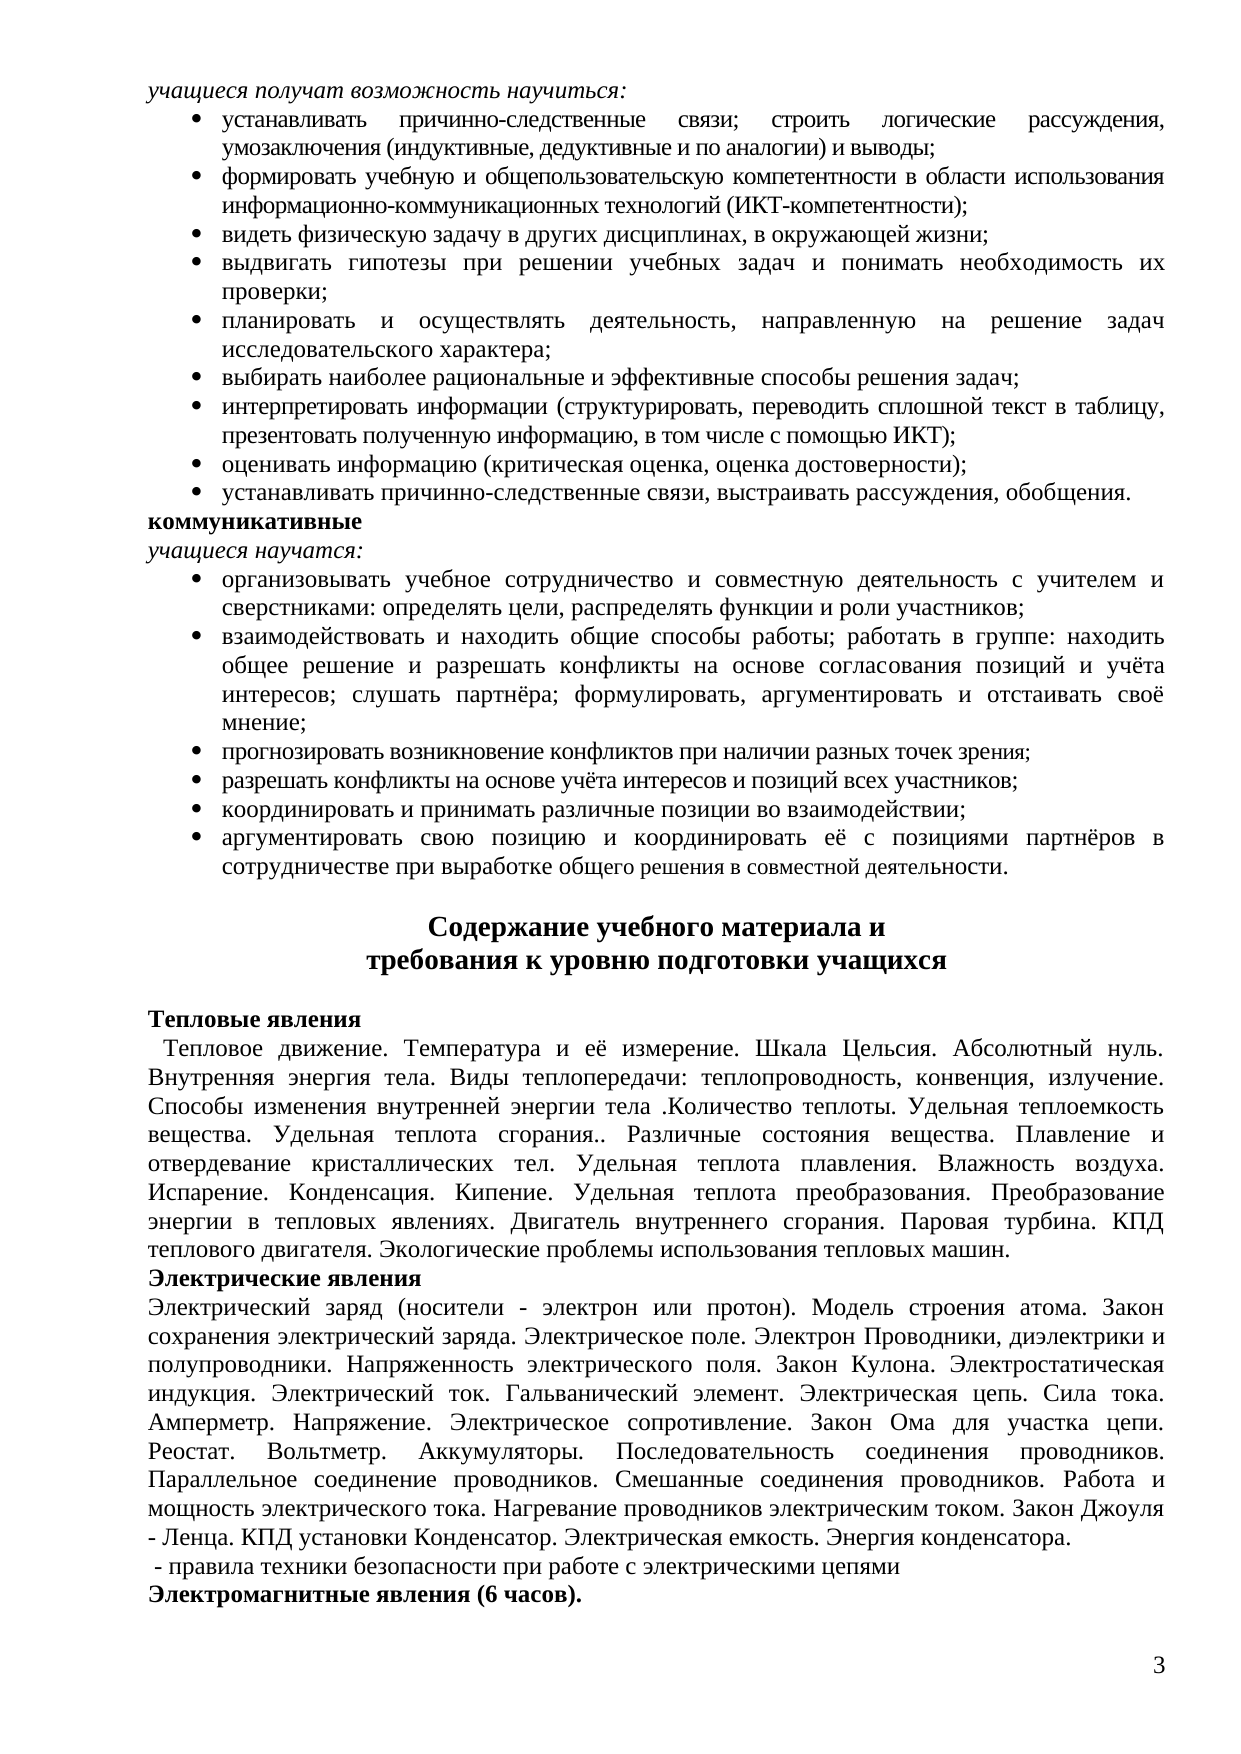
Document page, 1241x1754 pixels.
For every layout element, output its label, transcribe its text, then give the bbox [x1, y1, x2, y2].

list видеть физическую задачу в других дисциплинах, в окружающей жизни; [192, 219, 1165, 247]
list прогнозировать возникновение конфликтов при наличии разных точек зрения; [192, 736, 1165, 765]
list устанавливать причинно-следственные связи; строить логические рассуждения, умозаключения (индуктивные, дедуктивные и по аналогии) и выводы; [192, 104, 1165, 161]
list устанавливать причинно-следственные связи, выстраивать рассуждения, обобщения. [192, 477, 1165, 506]
text учащиеся получат возможность научиться: [148, 75, 1165, 104]
text коммуникативные [148, 506, 1165, 535]
text требования к уровню подготовки учащихся [148, 942, 1165, 976]
list оценивать информацию (критическая оценка, оценка достоверности); [192, 449, 1165, 477]
text Тепловые явления [148, 1004, 1165, 1033]
list взаимодействовать и находить общие способы работы; работать в группе: находить общее решение и разрешать конфликты на основе согласования позиций и учёта интересов; слушать партнёра; формулировать, аргументировать и отстаивать своё мнение; [192, 621, 1165, 736]
list разрешать конфликты на основе учёта интересов и позиций всех участников; [192, 765, 1165, 794]
list выбирать наиболее рациональные и эффективные способы решения задач; [192, 362, 1165, 391]
list интерпретировать информации (структурировать, переводить сплошной текст в таблицу, презентовать полученную информацию, в том числе с помощью ИКТ); [192, 391, 1165, 449]
text Электромагнитные явления (6 часов). [148, 1579, 1165, 1608]
text - правила техники безопасности при работе с электрическими цепями [148, 1551, 1165, 1579]
list планировать и осуществлять деятельность, направленную на решение задач исследовательского характера; [192, 305, 1165, 362]
list формировать учебную и общепользовательскую компетентности в области использования информационно-коммуникационных технологий (ИКТ-компетентности); [192, 161, 1165, 219]
text Тепловое движение. Температура и её измерение. Шкала Цельсия. Абсолютный нуль. Внутренняя энергия тела. Виды теплопередачи: теплопроводность, конвенция, излучение. Способы изменения внутренней энергии тела .Количество теплоты. Удельная теплоемкость вещества. Удельная теплота сгорания.. Различные состояния вещества. Плавление и отвердевание кристаллических тел. Удельная теплота плавления. Влажность воздуха. Испарение. Конденсация. Кипение. Удельная теплота преобразования. Преобразование энергии в тепловых явлениях. Двигатель внутреннего сгорания. Паровая турбина. КПД теплового двигателя. Экологические проблемы использования тепловых машин. [148, 1033, 1165, 1263]
text Электрический заряд (носители - электрон или протон). Модель строения атома. Закон сохранения электрический заряда. Электрическое поле. Электрон Проводники, диэлектрики и полупроводники. Напряженность электрического поля. Закон Кулона. Электростатическая индукция. Электрический ток. Гальванический элемент. Электрическая цепь. Сила тока. Амперметр. Напряжение. Электрическое сопротивление. Закон Ома для участка цепи. Реостат. Вольтметр. Аккумуляторы. Последовательность соединения проводников. Параллельное соединение проводников. Смешанные соединения проводников. Работа и мощность электрического тока. Нагревание проводников электрическим током. Закон Джоуля - Ленца. КПД установки Конденсатор. Электрическая емкость. Энергия конденсатора. [148, 1292, 1165, 1551]
list организовывать учебное сотрудничество и совместную деятельность с учителем и сверстниками: определять цели, распределять функции и роли участников; [192, 564, 1165, 621]
list выдвигать гипотезы при решении учебных задач и понимать необходимость их проверки; [192, 247, 1165, 305]
text Электрические явления [148, 1263, 1165, 1292]
list координировать и принимать различные позиции во взаимодействии; [192, 794, 1165, 822]
text учащиеся научатся: [148, 535, 1165, 564]
text Содержание учебного материала и [148, 909, 1165, 942]
list аргументировать свою позицию и координировать её с позициями партнёров в сотрудничестве при выработке общего решения в совместной деятельности. [192, 822, 1165, 880]
